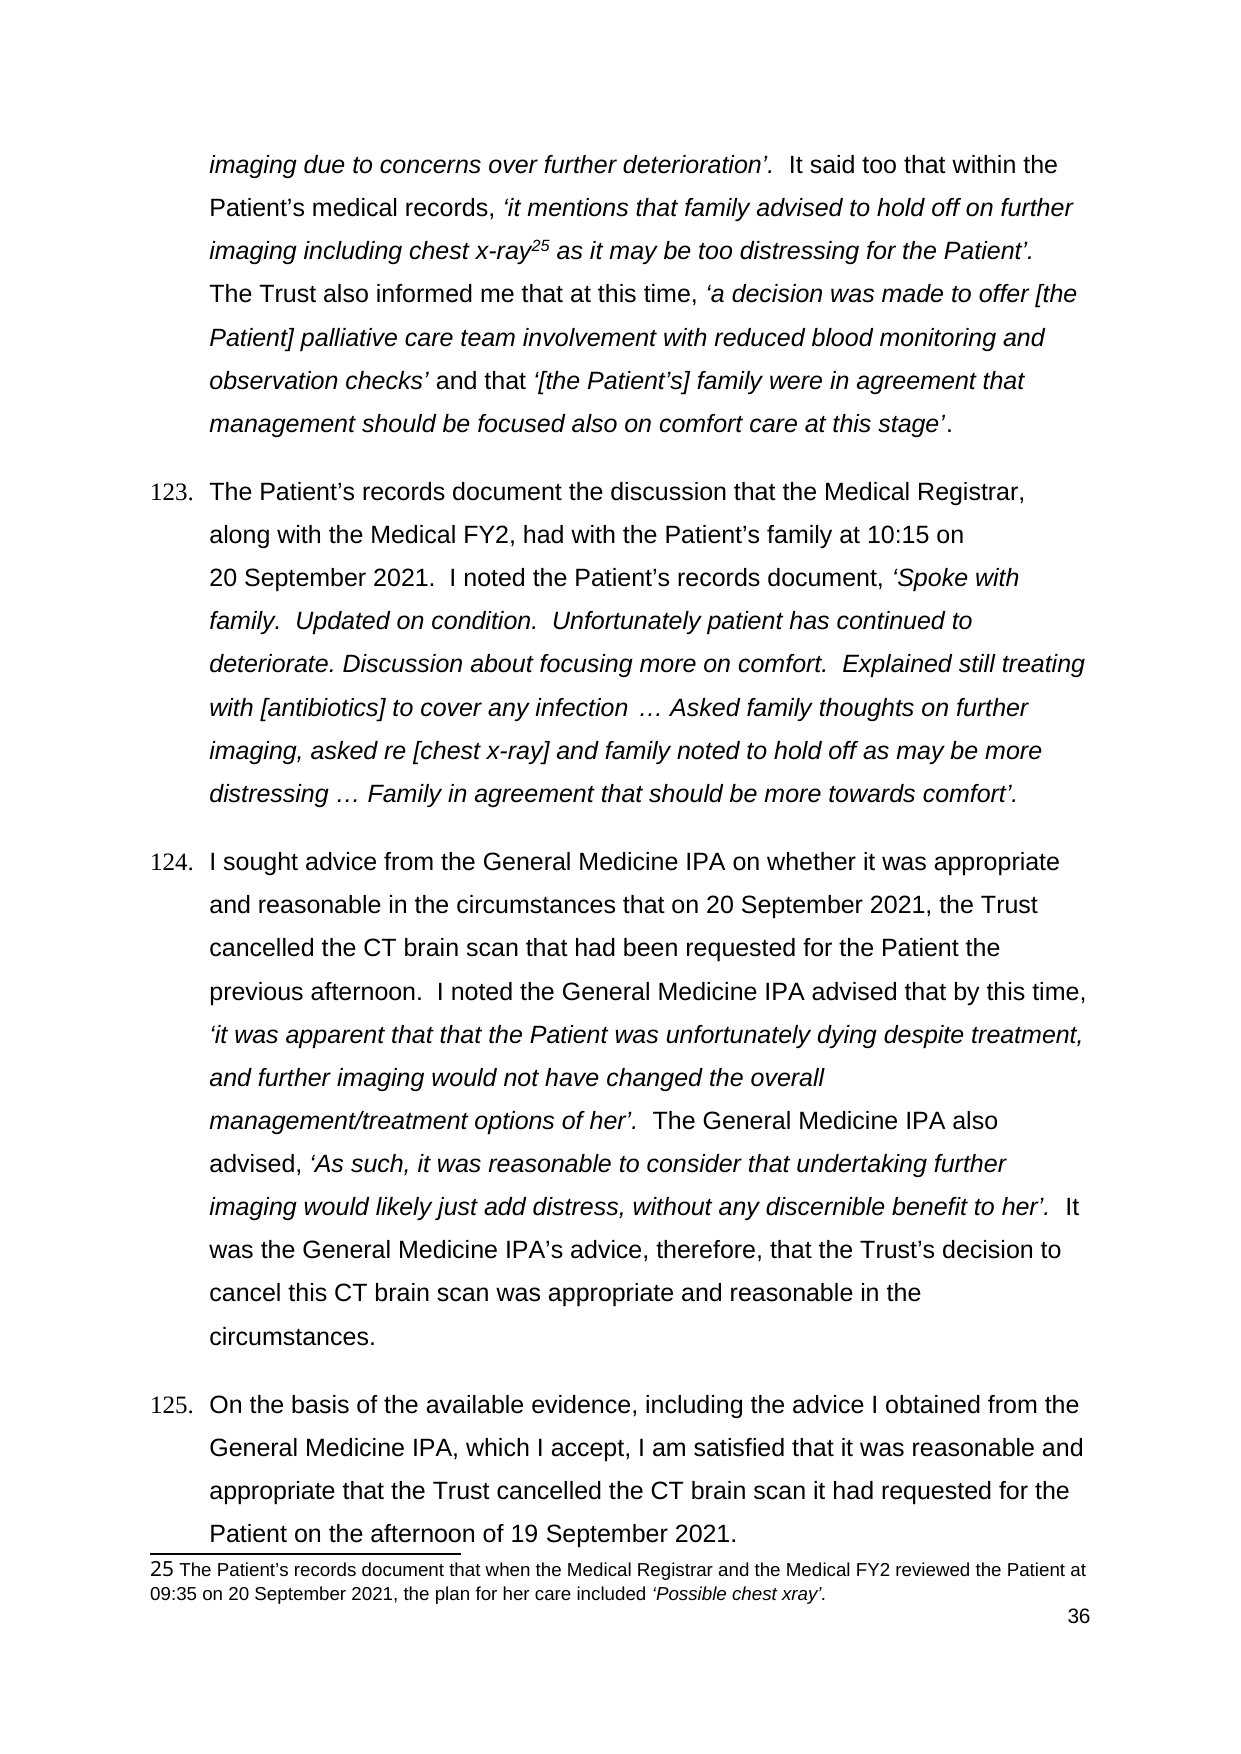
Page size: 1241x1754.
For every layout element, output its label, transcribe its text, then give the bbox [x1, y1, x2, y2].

list I sought advice from the General Medicine IPA on whether it was appropriate and reasonable in the circumstances that on 20 September 2021, the Trust cancelled the CT brain scan that had been requested for the Patient the previous afternoon. I noted the General Medicine IPA advised that by this time, ‘it was apparent that that the Patient was unfortunately dying despite treatment, and further imaging would not have changed the overall management/treatment options of her’. The General Medicine IPA also advised, ‘As such, it was reasonable to consider that undertaking further imaging would likely just add distress, without any discernible benefit to her’. It was the General Medicine IPA’s advice, therefore, that the Trust’s decision to cancel this CT brain scan was appropriate and reasonable in the circumstances. [150, 847, 1090, 1350]
list The Patient’s records document the discussion that the Medical Registrar, along with the Medical FY2, had with the Patient’s family at 10:15 on 20 September 2021. I noted the Patient’s records document, ‘Spoke with family. Updated on condition. Unfortunately patient has continued to deteriorate. Discussion about focusing more on comfort. Explained still treating with [antibiotics] to cover any infection … Asked family thoughts on further imaging, asked re [chest x-ray] and family noted to hold off as may be more distressing … Family in agreement that should be more towards comfort’. [150, 477, 1090, 808]
list imaging due to concerns over further deterioration’. It said too that within the Patient’s medical records, ‘it mentions that family advised to hold off on further imaging including chest x-ray as it may be too distressing for the Patient’. The Trust also informed me that at this time, ‘a decision was made to offer [the Patient] palliative care team involvement with reduced blood monitoring and observation checks’ and that ‘[the Patient’s] family were in agreement that management should be focused also on comfort care at this stage’. [150, 150, 1090, 437]
list The Patient’s records document that when the Medical Registrar and the Medical FY2 reviewed the Patient at 09:35 on 20 September 2021, the plan for her care included ‘Possible chest xray’. [150, 1554, 1090, 1604]
list On the basis of the available evidence, including the advice I obtained from the General Medicine IPA, which I accept, I am satisfied that it was reasonable and appropriate that the Trust cancelled the CT brain scan it had requested for the Patient on the afternoon of 19 September 2021. [150, 1389, 1090, 1548]
